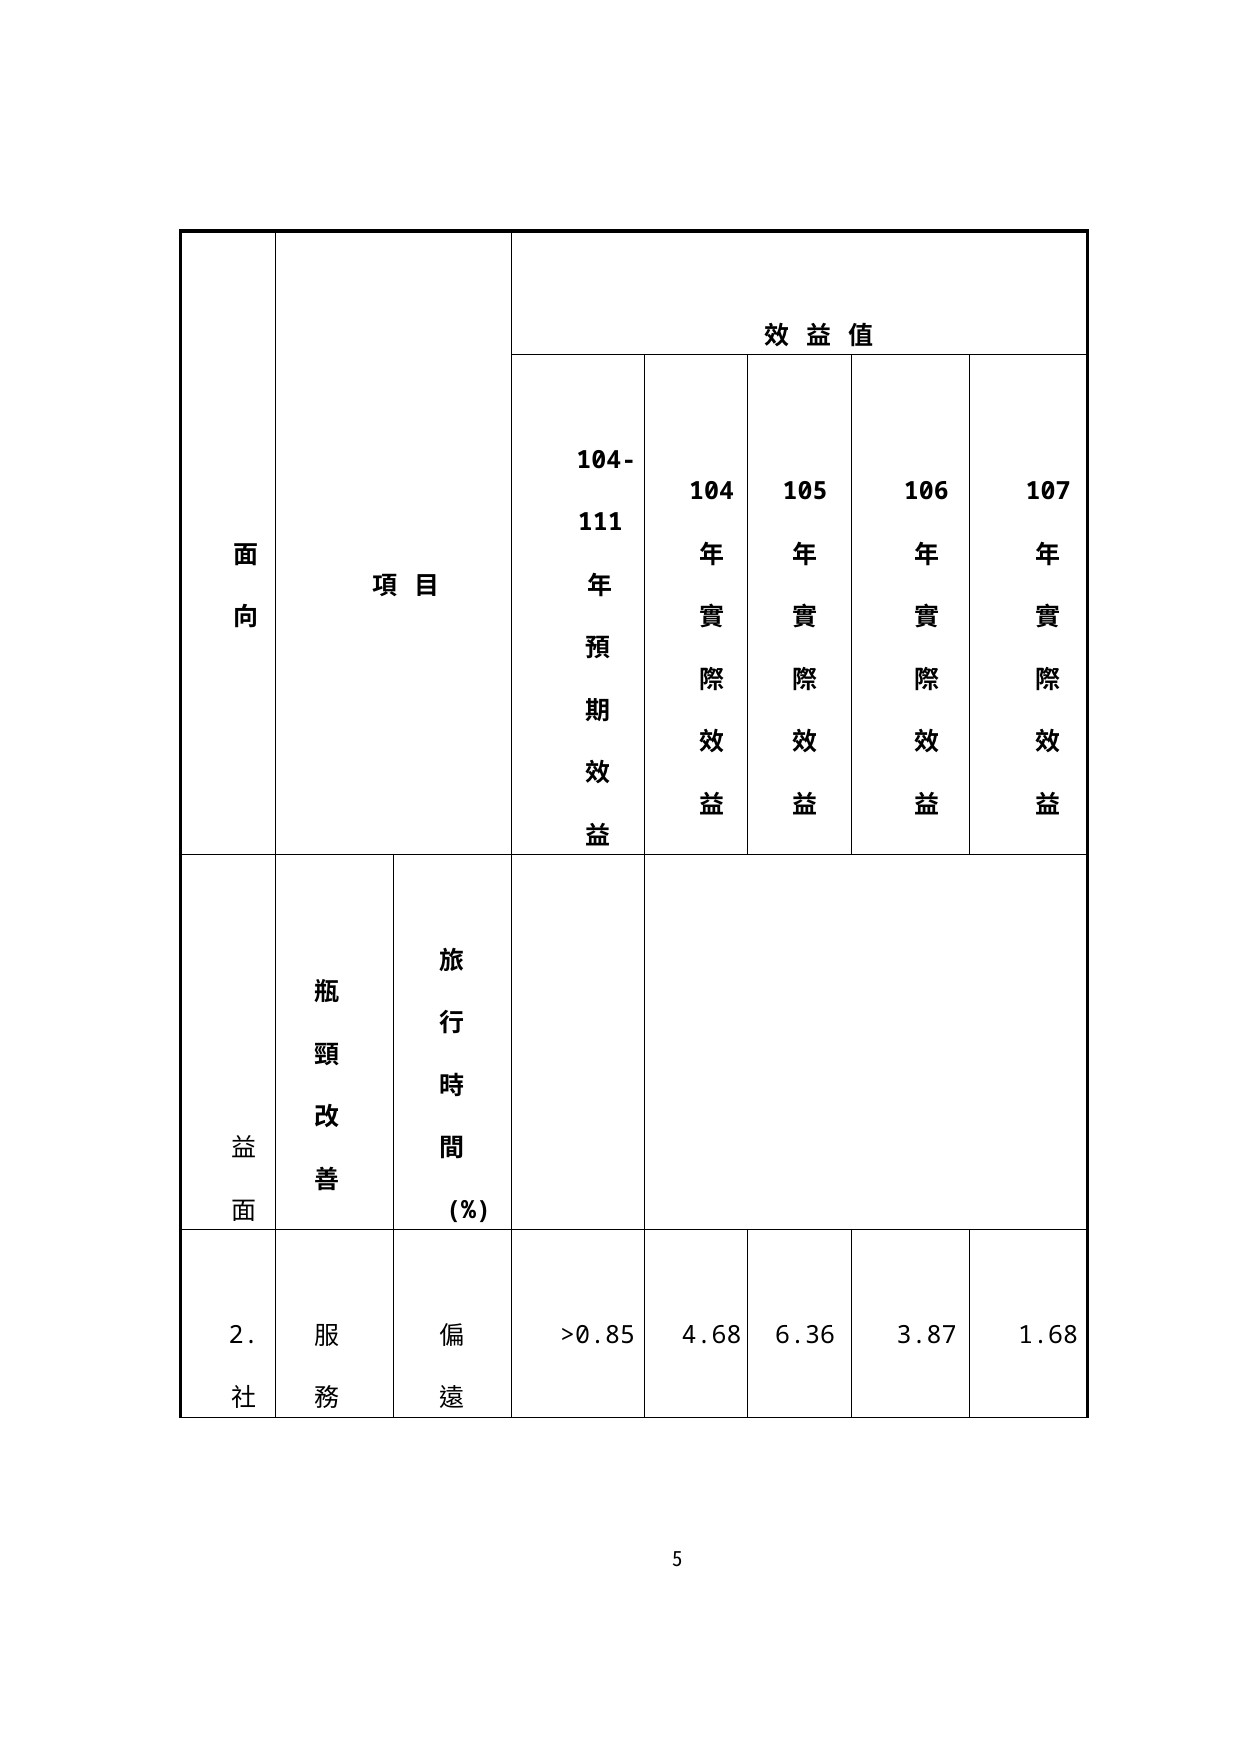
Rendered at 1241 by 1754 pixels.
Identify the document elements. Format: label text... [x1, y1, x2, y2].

table_cell 瓶頸改善 [276, 855, 393, 1229]
table_cell 服務 [276, 1230, 393, 1417]
table_cell 3.87 [852, 1230, 969, 1417]
table_cell 1.68 [970, 1230, 1086, 1417]
table_header 效益值 [512, 233, 1086, 354]
table_cell 旅行時間(%) [394, 855, 511, 1229]
table_cell [512, 855, 644, 1229]
table_cell 106年實際效益 [852, 355, 969, 854]
table_cell 104年實際效益 [645, 355, 747, 854]
table_cell 2.社 [182, 1230, 275, 1417]
table_cell 104-111年 預期效益 [512, 355, 644, 854]
table_cell 益面 [182, 855, 275, 1229]
table_cell 105年實際效益 [748, 355, 851, 854]
table_cell 4.68 [645, 1230, 747, 1417]
table_header 項目 [276, 233, 511, 854]
table_cell >0.85 [512, 1230, 644, 1417]
table_cell 偏遠 [394, 1230, 511, 1417]
table_cell 6.36 [748, 1230, 851, 1417]
table_header 面向 [182, 233, 275, 854]
table_cell 107年實際效益 [970, 355, 1086, 854]
table_cell [645, 855, 1086, 1229]
